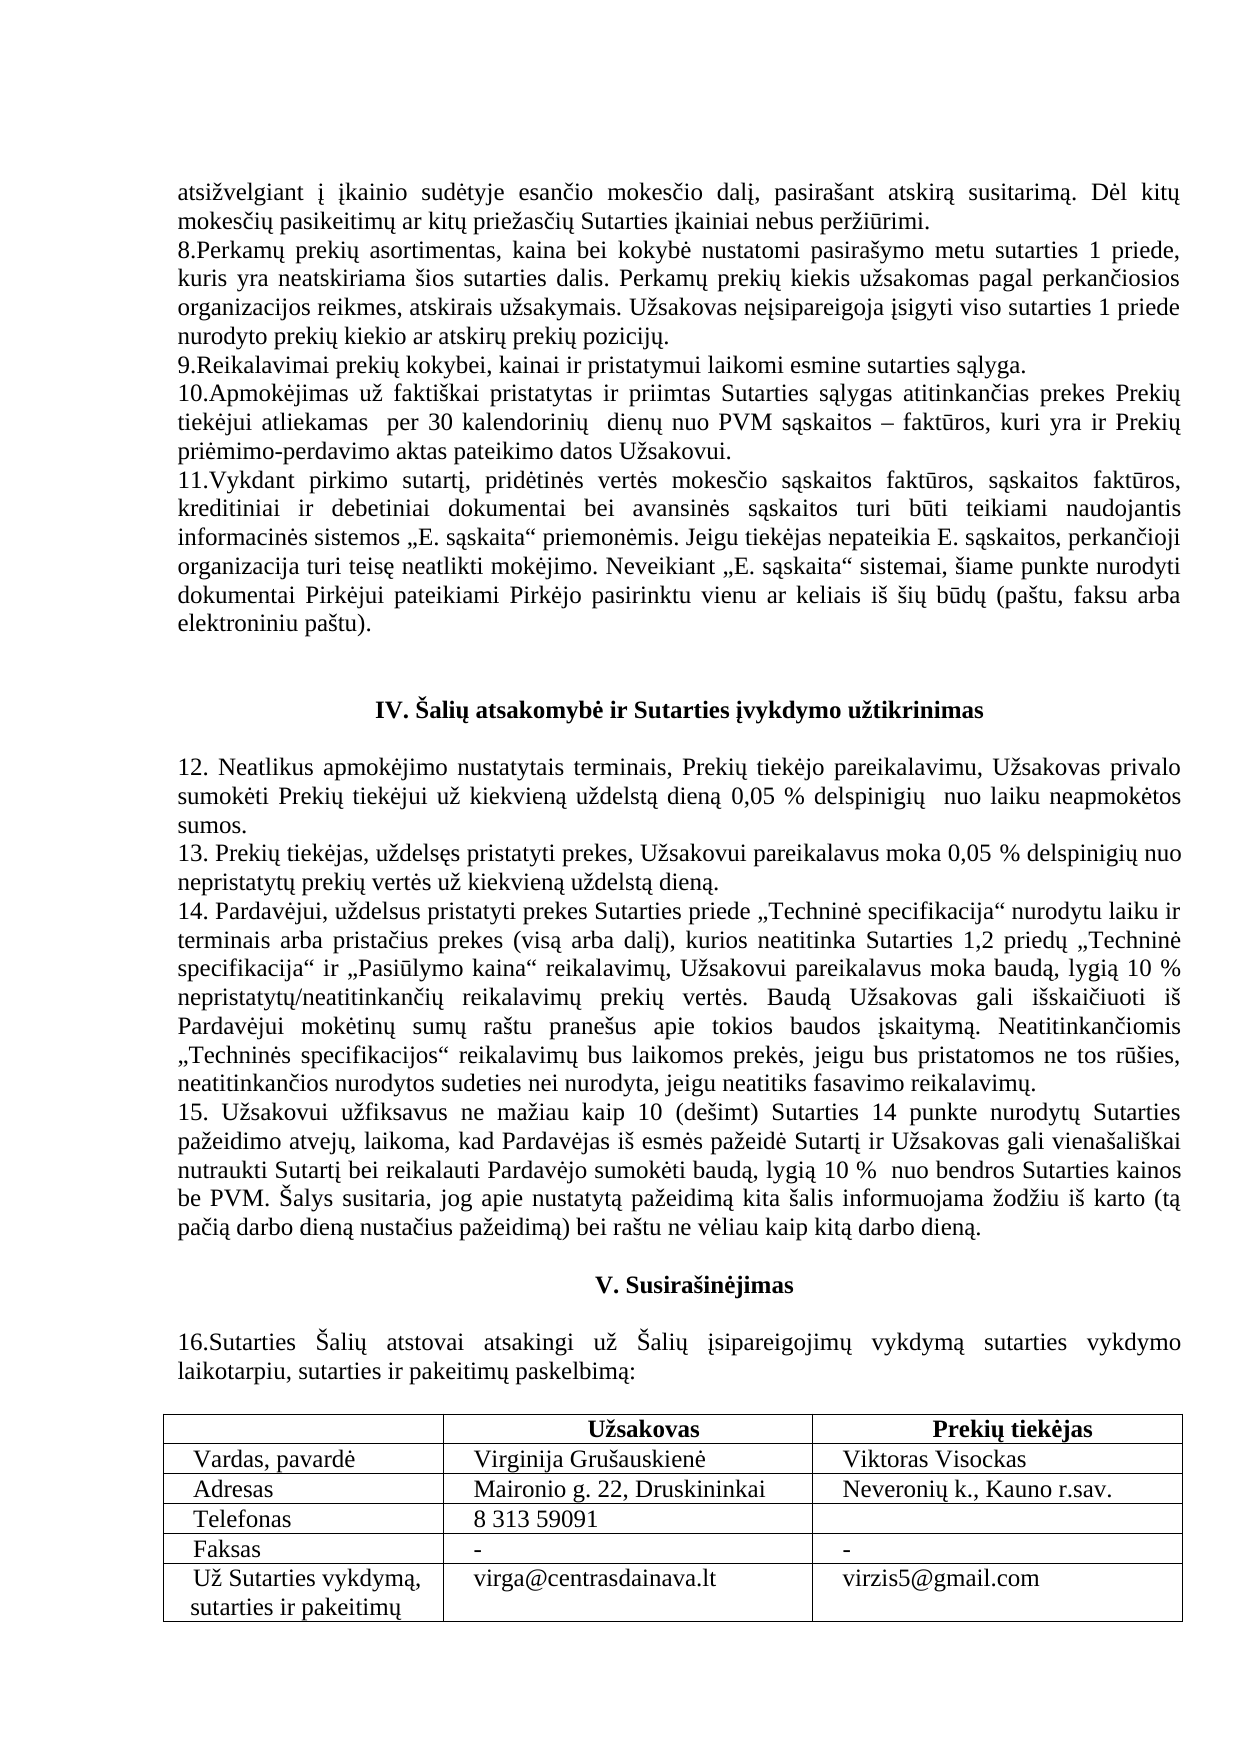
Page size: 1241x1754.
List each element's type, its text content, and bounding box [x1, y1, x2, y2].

text 10.Apmokėjimas už faktiškai pristatytas ir priimtas Sutarties sąlygas atitinkančias prekes Prekių tiekėjui atliekamas per 30 kalendorinių dienų nuo PVM sąskaitos – faktūros, kuri yra ir Prekių priėmimo-perdavimo aktas pateikimo datos Užsakovui. [177, 378, 1182, 465]
table_cell - [813, 1534, 1182, 1562]
text 8.Perkamų prekių asortimentas, kaina bei kokybė nustatomi pasirašymo metu sutarties 1 priede, kuris yra neatskiriama šios sutarties dalis. Perkamų prekių kiekis užsakomas pagal perkančiosios organizacijos reikmes, atskirais užsakymais. Užsakovas neįsipareigoja įsigyti viso sutarties 1 priede nurodyto prekių kiekio ar atskirų prekių pozicijų. [177, 235, 1181, 350]
table_cell Adresas [164, 1474, 443, 1503]
table_cell Faksas [164, 1534, 443, 1562]
table_cell Už Sutarties vykdymą, sutarties ir pakeitimų [164, 1564, 443, 1621]
table_cell 8 313 59091 [444, 1504, 812, 1533]
text V. Susirašinėjimas [177, 1270, 1182, 1298]
table_cell [813, 1504, 1182, 1533]
text atsižvelgiant į įkainio sudėtyje esančio mokesčio dalį, pasirašant atskirą susitarimą. Dėl kitų mokesčių pasikeitimų ar kitų priežasčių Sutarties įkainiai nebus peržiūrimi. [177, 177, 1181, 235]
table_cell Viktoras Visockas [813, 1444, 1182, 1473]
table_header Užsakovas [444, 1415, 812, 1443]
text 15. Užsakovui užfiksavus ne mažiau kaip 10 (dešimt) Sutarties 14 punkte nurodytų Sutarties pažeidimo atvejų, laikoma, kad Pardavėjas iš esmės pažeidė Sutartį ir Užsakovas gali vienašališkai nutraukti Sutartį bei reikalauti Pardavėjo sumokėti baudą, lygią 10 % nuo bendros Sutarties kainos be PVM. Šalys susitaria, jog apie nustatytą pažeidimą kita šalis informuojama žodžiu iš karto (tą pačią darbo dieną nustačius pažeidimą) bei raštu ne vėliau kaip kitą darbo dieną. [177, 1097, 1182, 1241]
text 16.Sutarties Šalių atstovai atsakingi už Šalių įsipareigojimų vykdymą sutarties vykdymo laikotarpiu, sutarties ir pakeitimų paskelbimą: [177, 1327, 1182, 1385]
text 14. Pardavėjui, uždelsus pristatyti prekes Sutarties priede „Techninė specifikacija“ nurodytu laiku ir terminais arba pristačius prekes (visą arba dalį), kurios neatitinka Sutarties 1,2 priedų „Techninė specifikacija“ ir „Pasiūlymo kaina“ reikalavimų, Užsakovui pareikalavus moka baudą, lygią 10 % nepristatytų/neatitinkančių reikalavimų prekių vertės. Baudą Užsakovas gali išskaičiuoti iš Pardavėjui mokėtinų sumų raštu pranešus apie tokios baudos įskaitymą. Neatitinkančiomis „Techninės specifikacijos“ reikalavimų bus laikomos prekės, jeigu bus pristatomos ne tos rūšies, neatitinkančios nurodytos sudeties nei nurodyta, jeigu neatitiks fasavimo reikalavimų. [177, 896, 1182, 1097]
text 13. Prekių tiekėjas, uždelsęs pristatyti prekes, Užsakovui pareikalavus moka 0,05 % delspinigių nuo nepristatytų prekių vertės už kiekvieną uždelstą dieną. [177, 838, 1182, 896]
table_cell - [444, 1534, 812, 1562]
table_cell virzis5@gmail.com [813, 1564, 1182, 1621]
table_cell Maironio g. 22, Druskininkai [444, 1474, 812, 1503]
table_cell Neveronių k., Kauno r.sav. [813, 1474, 1182, 1503]
table_cell Vardas, pavardė [164, 1444, 443, 1473]
text 11.Vykdant pirkimo sutartį, pridėtinės vertės mokesčio sąskaitos faktūros, sąskaitos faktūros, kreditiniai ir debetiniai dokumentai bei avansinės sąskaitos turi būti teikiami naudojantis informacinės sistemos „E. sąskaita“ priemonėmis. Jeigu tiekėjas nepateikia E. sąskaitos, perkančioji organizacija turi teisę neatlikti mokėjimo. Neveikiant „E. sąskaita“ sistemai, šiame punkte nurodyti dokumentai Pirkėjui pateikiami Pirkėjo pasirinktu vienu ar keliais iš šių būdų (paštu, faksu arba elektroniniu paštu). [177, 465, 1182, 637]
text 12. Neatlikus apmokėjimo nustatytais terminais, Prekių tiekėjo pareikalavimu, Užsakovas privalo sumokėti Prekių tiekėjui už kiekvieną uždelstą dieną 0,05 % delspinigių nuo laiku neapmokėtos sumos. [177, 752, 1182, 838]
table_cell Virginija Grušauskienė [444, 1444, 812, 1473]
table_cell Telefonas [164, 1504, 443, 1533]
table_header Prekių tiekėjas [813, 1415, 1182, 1443]
table_cell virga@centrasdainava.lt [444, 1564, 812, 1621]
text 9.Reikalavimai prekių kokybei, kainai ir pristatymui laikomi esmine sutarties sąlyga. [177, 350, 1181, 378]
table_header [164, 1415, 443, 1443]
text IV. Šalių atsakomybė ir Sutarties įvykdymo užtikrinimas [177, 695, 1182, 723]
